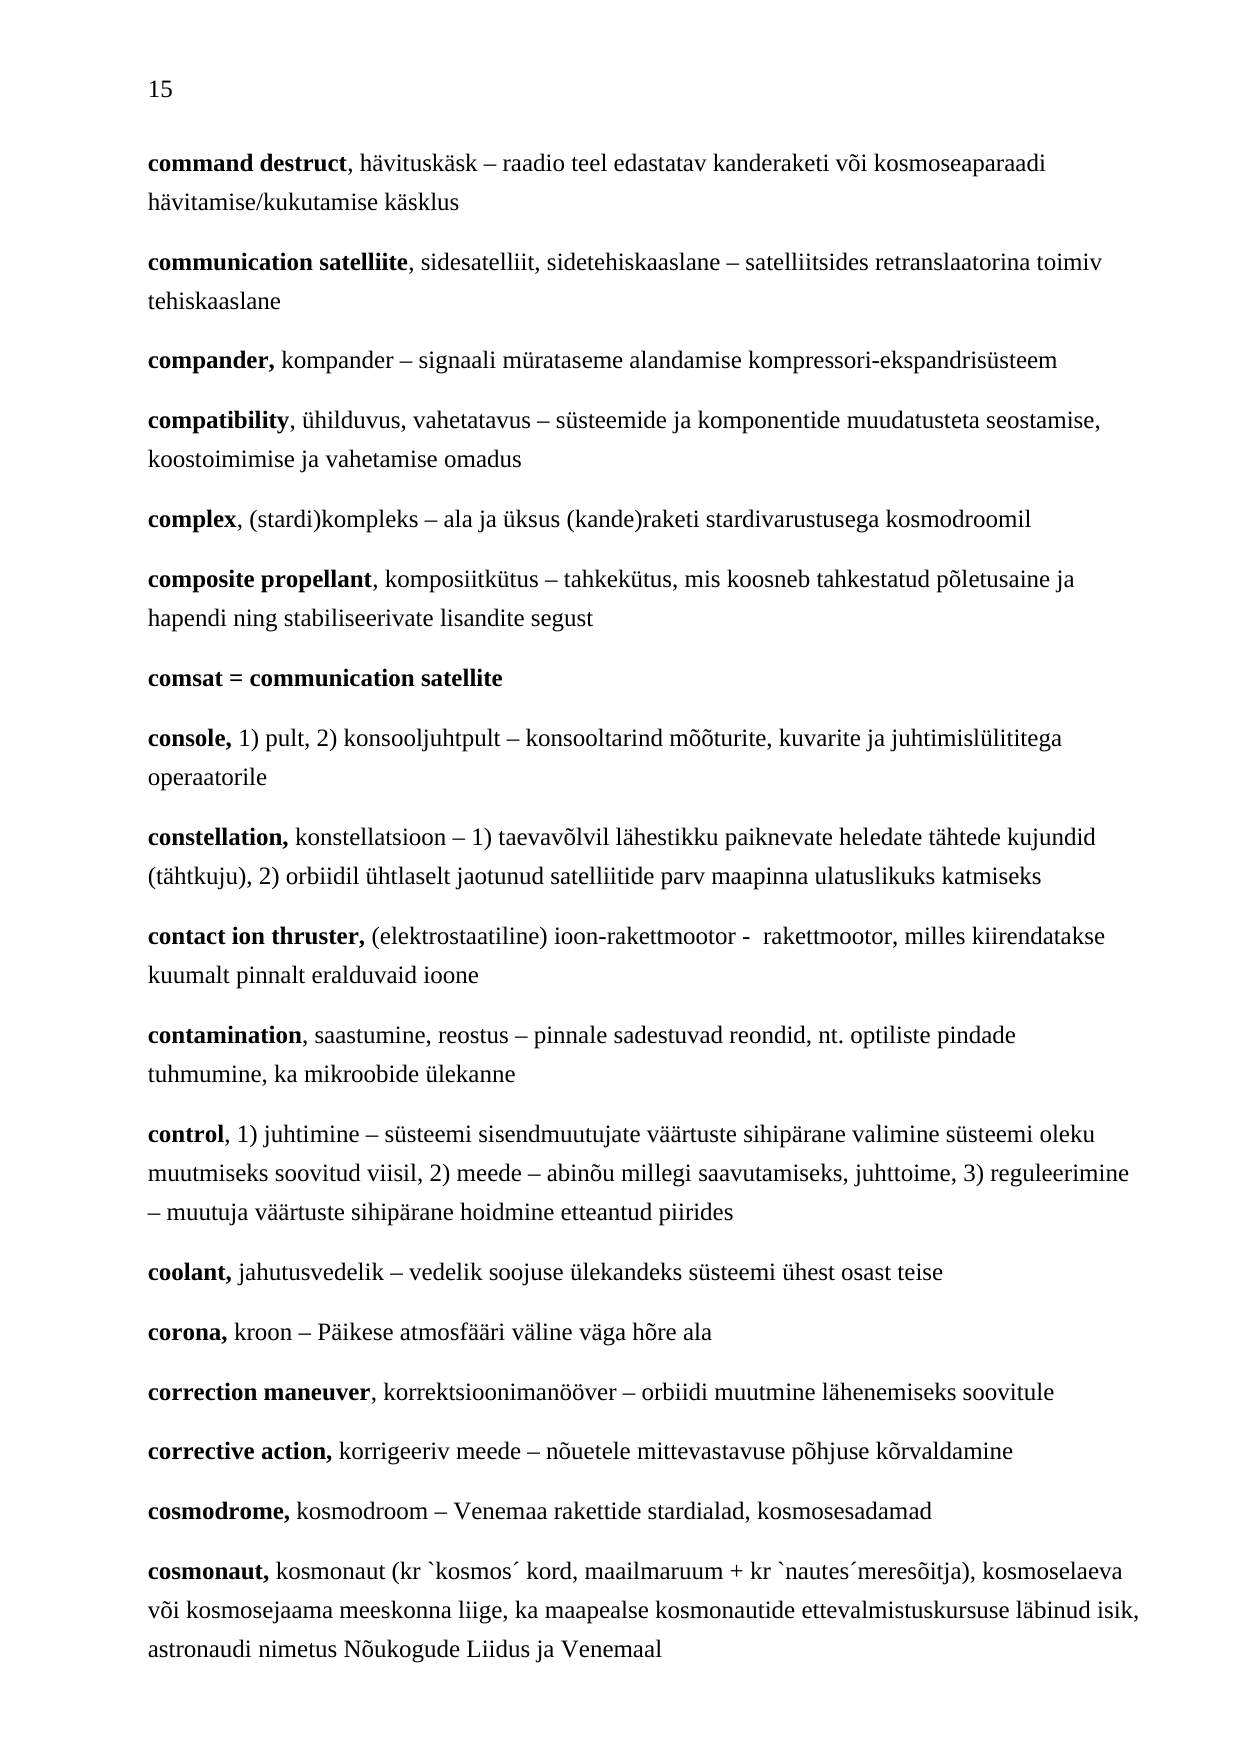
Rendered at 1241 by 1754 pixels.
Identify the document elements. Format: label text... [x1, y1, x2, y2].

text command destruct, hävituskäsk – raadio teel edastatav kanderaketi või kosmoseaparaadi hävitamise/kukutamise käsklus [148, 148, 1140, 216]
text contact ion thruster, (elektrostaatiline) ioon-rakettmootor - rakettmootor, milles kiirendatakse kuumalt pinnalt eralduvaid ioone [148, 921, 1140, 989]
text communication satelliite, sidesatelliit, sidetehiskaaslane – satelliitsides retranslaatorina toimiv tehiskaaslane [148, 247, 1140, 314]
text control, 1) juhtimine – süsteemi sisendmuutujate väärtuste sihipärane valimine süsteemi oleku muutmiseks soovitud viisil, 2) meede – abinõu millegi saavutamiseks, juhttoime, 3) reguleerimine – muutuja väärtuste sihipärane hoidmine etteantud piirides [148, 1119, 1140, 1226]
text complex, (stardi)kompleks – ala ja üksus (kande)raketi stardivarustusega kosmodroomil [148, 504, 1140, 533]
text comsat = communication satellite [148, 663, 1140, 692]
text contamination, saastumine, reostus – pinnale sadestuvad reondid, nt. optiliste pindade tuhmumine, ka mikroobide ülekanne [148, 1020, 1140, 1088]
text compander, kompander – signaali mürataseme alandamise kompressori-ekspandrisüsteem [148, 346, 1140, 374]
text compatibility, ühilduvus, vahetatavus – süsteemide ja komponentide muudatusteta seostamise, koostoimimise ja vahetamise omadus [148, 406, 1140, 473]
text cosmonaut, kosmonaut (kr `kosmos´ kord, maailmaruum + kr `nautes´meresõitja), kosmoselaeva või kosmosejaama meeskonna liige, ka maapealse kosmonautide ettevalmistuskursuse läbinud isik, astronaudi nimetus Nõukogude Liidus ja Venemaal [148, 1556, 1140, 1663]
text console, 1) pult, 2) konsooljuhtpult – konsooltarind mõõturite, kuvarite ja juhtimislülititega operaatorile [148, 723, 1140, 791]
text corrective action, korrigeeriv meede – nõuetele mittevastavuse põhjuse kõrvaldamine [148, 1436, 1140, 1465]
text corona, kroon – Päikese atmosfääri väline väga hõre ala [148, 1317, 1140, 1346]
text coolant, jahutusvedelik – vedelik soojuse ülekandeks süsteemi ühest osast teise [148, 1257, 1140, 1286]
text cosmodrome, kosmodroom – Venemaa rakettide stardialad, kosmosesadamad [148, 1496, 1140, 1525]
text composite propellant, komposiitkütus – tahkekütus, mis koosneb tahkestatud põletusaine ja hapendi ning stabiliseerivate lisandite segust [148, 564, 1140, 632]
text constellation, konstellatsioon – 1) taevavõlvil lähestikku paiknevate heledate tähtede kujundid (tähtkuju), 2) orbiidil ühtlaselt jaotunud satelliitide parv maapinna ulatuslikuks katmiseks [148, 822, 1140, 890]
text correction maneuver, korrektsioonimanööver – orbiidi muutmine lähenemiseks soovitule [148, 1377, 1140, 1406]
